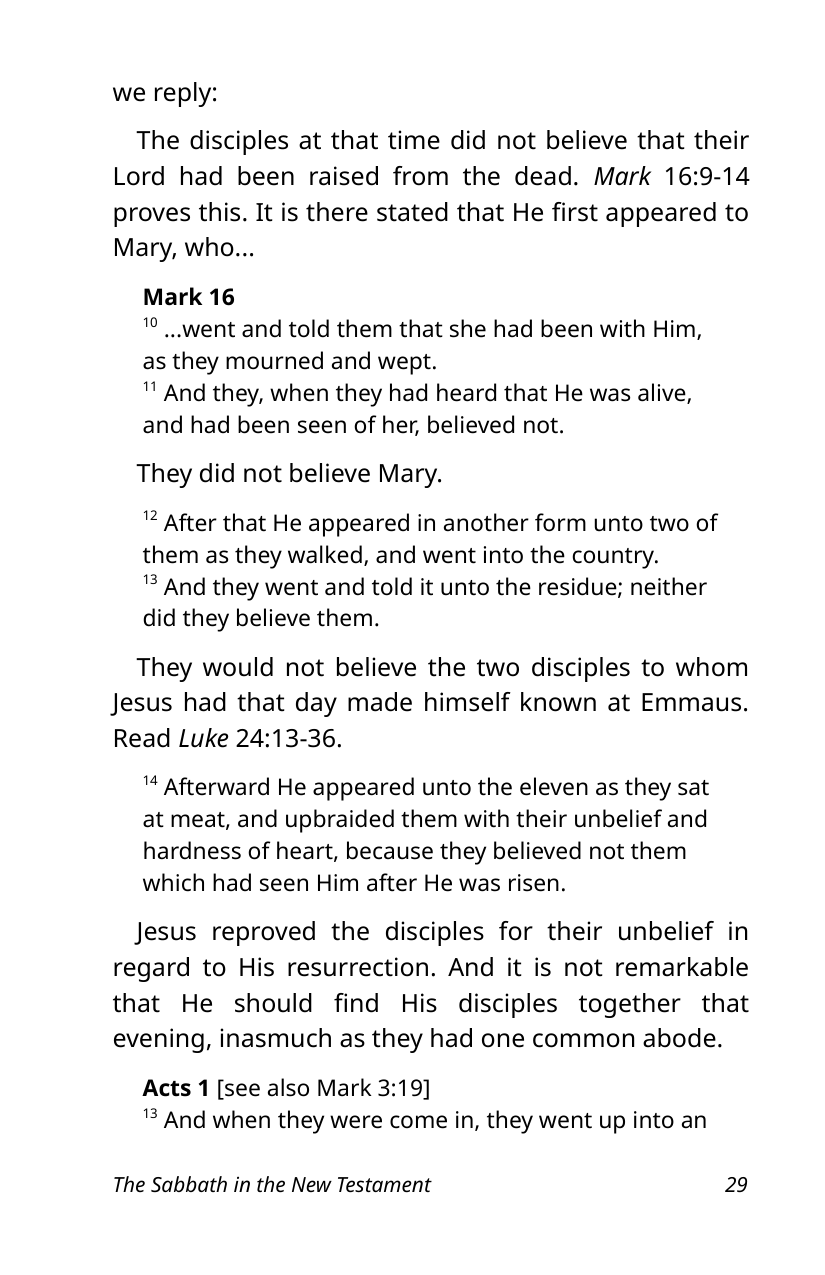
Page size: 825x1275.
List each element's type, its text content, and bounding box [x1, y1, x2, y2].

text we reply: [112, 75, 750, 109]
text Acts 1 [see also Mark 3:19] [142, 1072, 750, 1103]
text Mark 16 [142, 281, 750, 312]
text 10 ...went and told them that she had been with Him, as they mourned and wept. [142, 313, 720, 377]
text 13 And they went and told it unto the residue; neither did they believe them. [142, 570, 720, 633]
text Jesus reproved the disciples for their unbelief in regard to His resurrection. And it is not remarkable that He should find His disciples together that evening, inasmuch as they had one common abode. [112, 914, 750, 1055]
text 12 After that He appeared in another form unto two of them as they walked, and went into the country. [142, 507, 720, 570]
text 14 Afterward He appeared unto the eleven as they sat at meat, and upbraided them with their unbelief and hardness of heart, because they believed not them which had seen Him after He was risen. [142, 771, 720, 898]
text They would not believe the two disciples to whom Jesus had that day made himself known at Emmaus. Read Luke 24:13-36. [112, 649, 750, 755]
text 13 And when they were come in, they went up into an [142, 1104, 720, 1136]
text They did not believe Mary. [112, 456, 750, 490]
text 11 And they, when they had heard that He was alive, and had been seen of her, believed not. [142, 377, 720, 440]
text The disciples at that time did not believe that their Lord had been raised from the dead. Mark 16:9-14 proves this. It is there stated that He first appeared to Mary, who... [112, 123, 750, 264]
